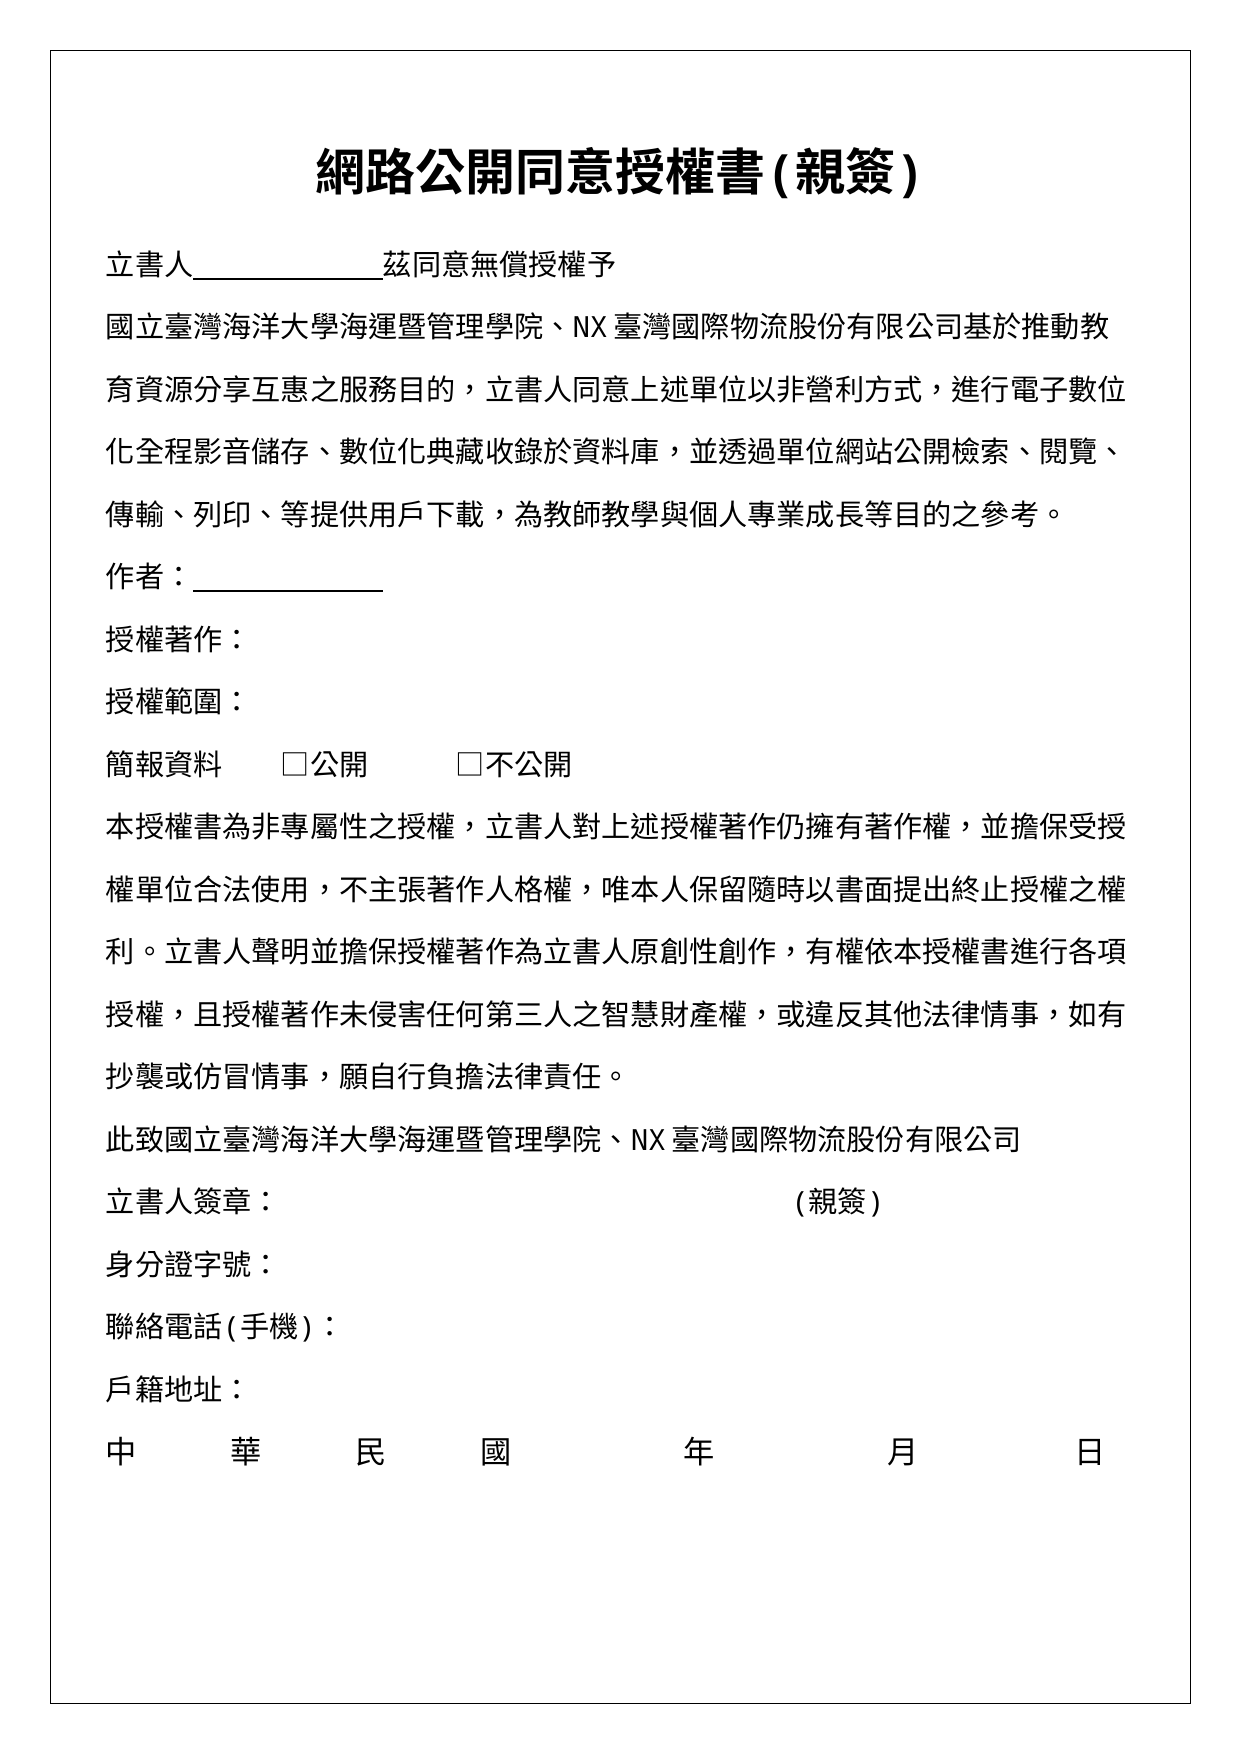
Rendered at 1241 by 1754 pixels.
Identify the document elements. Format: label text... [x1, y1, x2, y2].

text 中 華 民 國 年 月 日 [106, 1408, 1134, 1471]
text 授權範圍： [106, 658, 1134, 721]
text 國立臺灣海洋大學海運暨管理學院、NX臺灣國際物流股份有限公司基於推動教育資源分享互惠之服務目的，立書人同意上述單位以非營利方式，進行電子數位化全程影音儲存、數位化典藏收錄於資料庫，並透過單位網站公開檢索、閱覽、傳輸、列印、等提供用戶下載，為教師教學與個人專業成長等目的之參考。 [106, 283, 1134, 533]
text 立書人簽章： (親簽) [106, 1158, 1134, 1221]
text 授權著作： [106, 596, 1134, 658]
text 簡報資料 □公開 □不公開 [106, 721, 1134, 783]
text 網路公開同意授權書(親簽) [118, 96, 1122, 221]
text 作者： [106, 533, 1134, 596]
text 立書人 茲同意無償授權予 [106, 221, 1134, 283]
text 身分證字號： [106, 1221, 1134, 1283]
text 此致國立臺灣海洋大學海運暨管理學院、NX臺灣國際物流股份有限公司 [106, 1096, 1134, 1158]
text 聯絡電話(手機)： [106, 1283, 1134, 1346]
text 戶籍地址： [106, 1346, 1134, 1408]
text 本授權書為非專屬性之授權，立書人對上述授權著作仍擁有著作權，並擔保受授權單位合法使用，不主張著作人格權，唯本人保留隨時以書面提出終止授權之權利。立書人聲明並擔保授權著作為立書人原創性創作，有權依本授權書進行各項授權，且授權著作未侵害任何第三人之智慧財產權，或違反其他法律情事，如有抄襲或仿冒情事，願自行負擔法律責任。 [106, 783, 1134, 1096]
